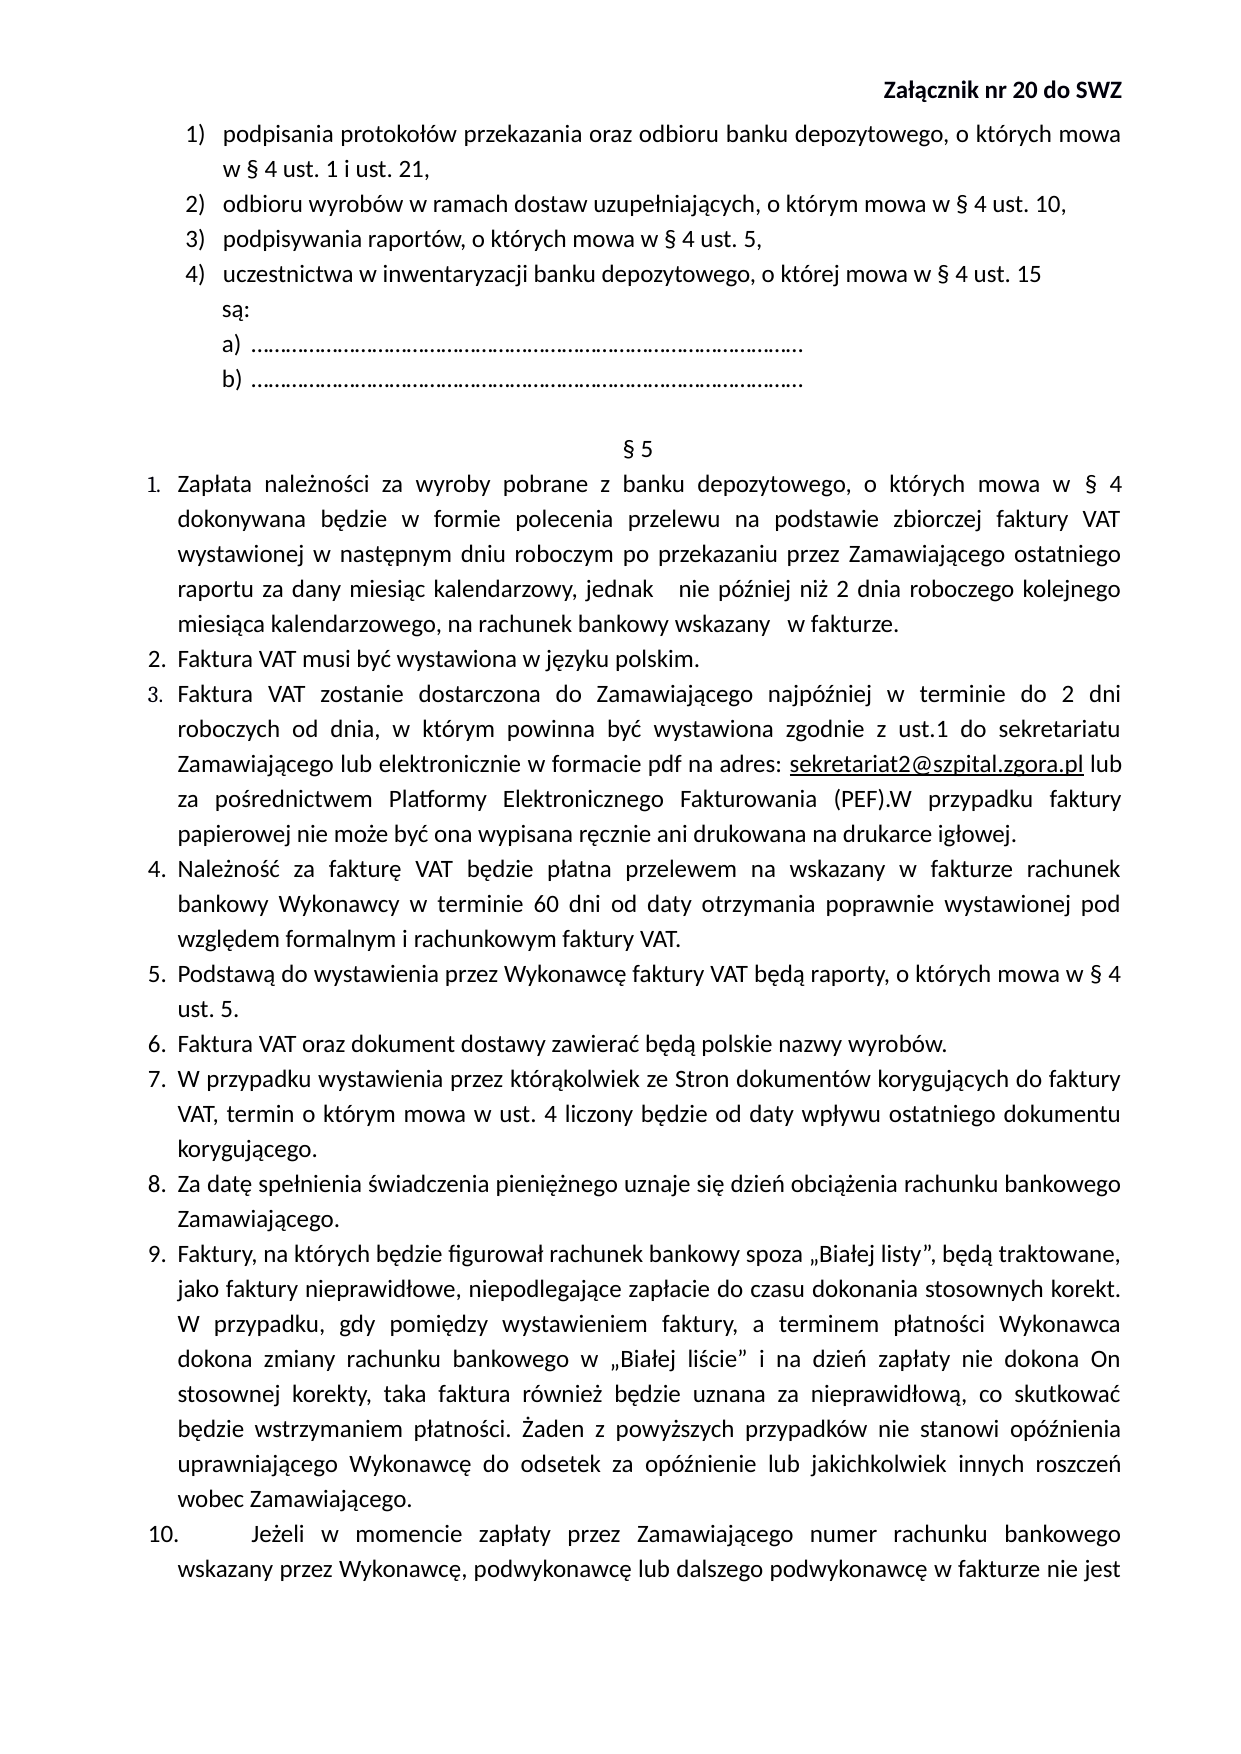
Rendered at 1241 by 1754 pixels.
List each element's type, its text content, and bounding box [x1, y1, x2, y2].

list …………………………………………………………………………………… [222, 363, 1122, 394]
list Faktury, na których będzie figurował rachunek bankowy spoza „Białej listy”, będą traktowane, jako faktury nieprawidłowe, niepodlegające zapłacie do czasu dokonania stosownych korekt. W przypadku, gdy pomiędzy wystawieniem faktury, a terminem płatności Wykonawca dokona zmiany rachunku bankowego w „Białej liście” i na dzień zapłaty nie dokona On stosownej korekty, taka faktura również będzie uznana za nieprawidłową, co skutkować będzie wstrzymaniem płatności. Żaden z powyższych przypadków nie stanowi opóźnienia uprawniającego Wykonawcę do odsetek za opóźnienie lub jakichkolwiek innych roszczeń wobec Zamawiającego. [148, 1238, 1122, 1514]
list Za datę spełnienia świadczenia pieniężnego uznaje się dzień obciążenia rachunku bankowego Zamawiającego. [148, 1168, 1122, 1234]
list W przypadku wystawienia przez którąkolwiek ze Stron dokumentów korygujących do faktury VAT, termin o którym mowa w ust. 4 liczony będzie od daty wpływu ostatniego dokumentu korygującego. [148, 1063, 1122, 1164]
list Podstawą do wystawienia przez Wykonawcę faktury VAT będą raporty, o których mowa w § 4 ust. 5. [148, 958, 1122, 1024]
list podpisania protokołów przekazania oraz odbioru banku depozytowego, o których mowa w § 4 ust. 1 i ust. 21, [185, 118, 1122, 184]
list Należność za fakturę VAT będzie płatna przelewem na wskazany w fakturze rachunek bankowy Wykonawcy w terminie 60 dni od daty otrzymania poprawnie wystawionej pod względem formalnym i rachunkowym faktury VAT. [148, 853, 1122, 954]
list …………………………………………………………………………………… [222, 328, 1122, 359]
list Faktura VAT oraz dokument dostawy zawierać będą polskie nazwy wyrobów. [148, 1028, 1122, 1059]
list odbioru wyrobów w ramach dostaw uzupełniających, o którym mowa w § 4 ust. 10, [185, 188, 1122, 219]
text § 5 [148, 433, 1122, 464]
text są: [222, 293, 1122, 324]
list Faktura VAT musi być wystawiona w języku polskim. [148, 643, 1122, 674]
list Faktura VAT zostanie dostarczona do Zamawiającego najpóźniej w terminie do 2 dni roboczych od dnia, w którym powinna być wystawiona zgodnie z ust.1 do sekretariatu Zamawiającego lub elektronicznie w formacie pdf na adres: sekretariat2@szpital.zgora.pl lub za pośrednictwem Platformy Elektronicznego Fakturowania (PEF).W przypadku faktury papierowej nie może być ona wypisana ręcznie ani drukowana na drukarce igłowej. [148, 678, 1122, 849]
list uczestnictwa w inwentaryzacji banku depozytowego, o której mowa w § 4 ust. 15 [185, 258, 1122, 289]
list podpisywania raportów, o których mowa w § 4 ust. 5, [185, 223, 1122, 254]
list Jeżeli w momencie zapłaty przez Zamawiającego numer rachunku bankowego wskazany przez Wykonawcę, podwykonawcę lub dalszego podwykonawcę w fakturze nie jest [148, 1518, 1122, 1584]
list Zapłata należności za wyroby pobrane z banku depozytowego, o których mowa w § 4 dokonywana będzie w formie polecenia przelewu na podstawie zbiorczej faktury VAT wystawionej w następnym dniu roboczym po przekazaniu przez Zamawiającego ostatniego raportu za dany miesiąc kalendarzowy, jednak nie później niż 2 dnia roboczego kolejnego miesiąca kalendarzowego, na rachunek bankowy wskazany w fakturze. [148, 468, 1122, 639]
